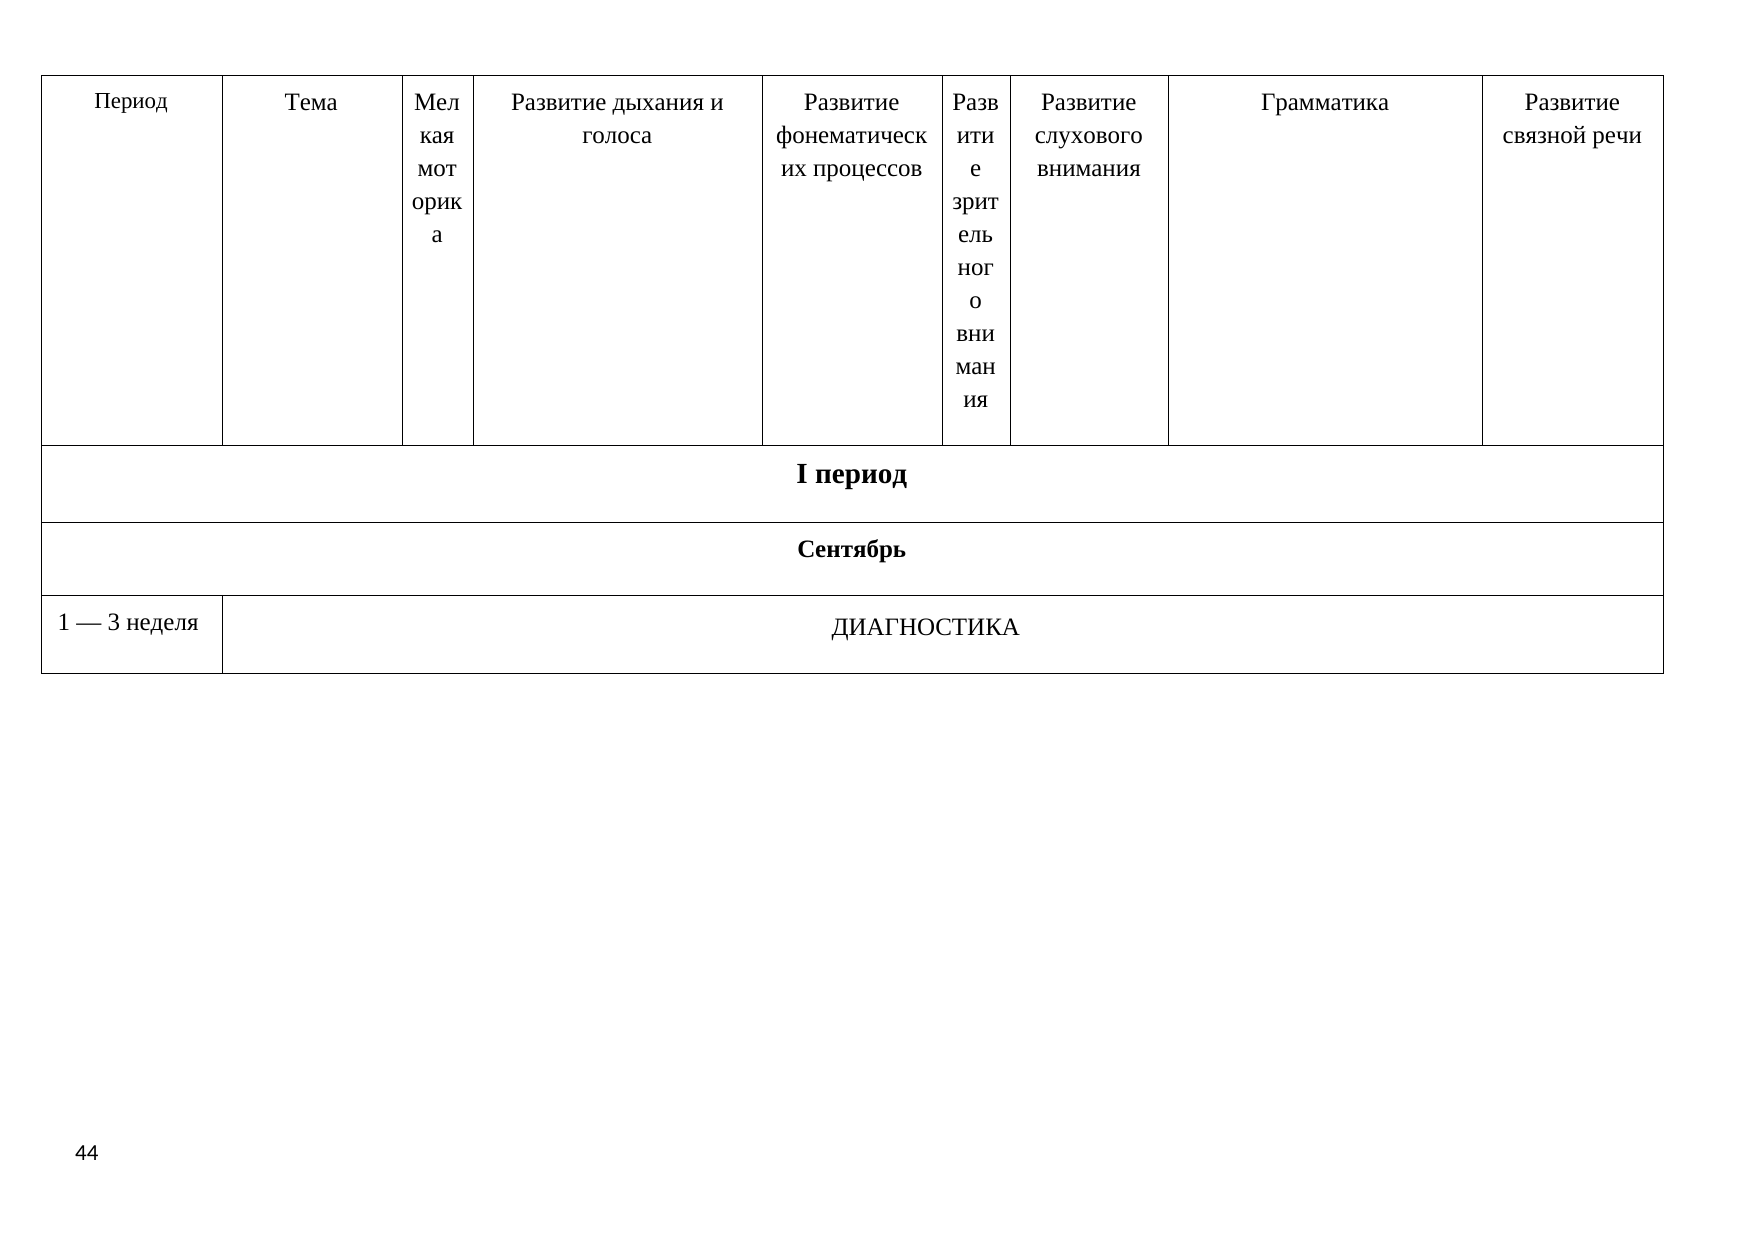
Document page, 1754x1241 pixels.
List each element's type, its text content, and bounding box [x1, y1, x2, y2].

table_header Развитие зрительного внимания [943, 76, 1010, 445]
table_header Развитие фонематических процессов [763, 76, 942, 445]
table_header Мелкая моторика [403, 76, 473, 445]
table_header Развитие дыхания и голоса [474, 76, 762, 445]
table_cell ДИАГНОСТИКА [223, 596, 1663, 673]
table_header Развитие слухового внимания [1011, 76, 1168, 445]
table_header Развитие связной речи [1483, 76, 1663, 445]
table_cell Сентябрь [42, 523, 1663, 595]
table_cell I период [42, 446, 1663, 522]
table_header Тема [223, 76, 402, 445]
table_header Грамматика [1169, 76, 1482, 445]
table_cell 1 — 3 неделя [42, 596, 222, 673]
table_header Период [42, 76, 222, 445]
